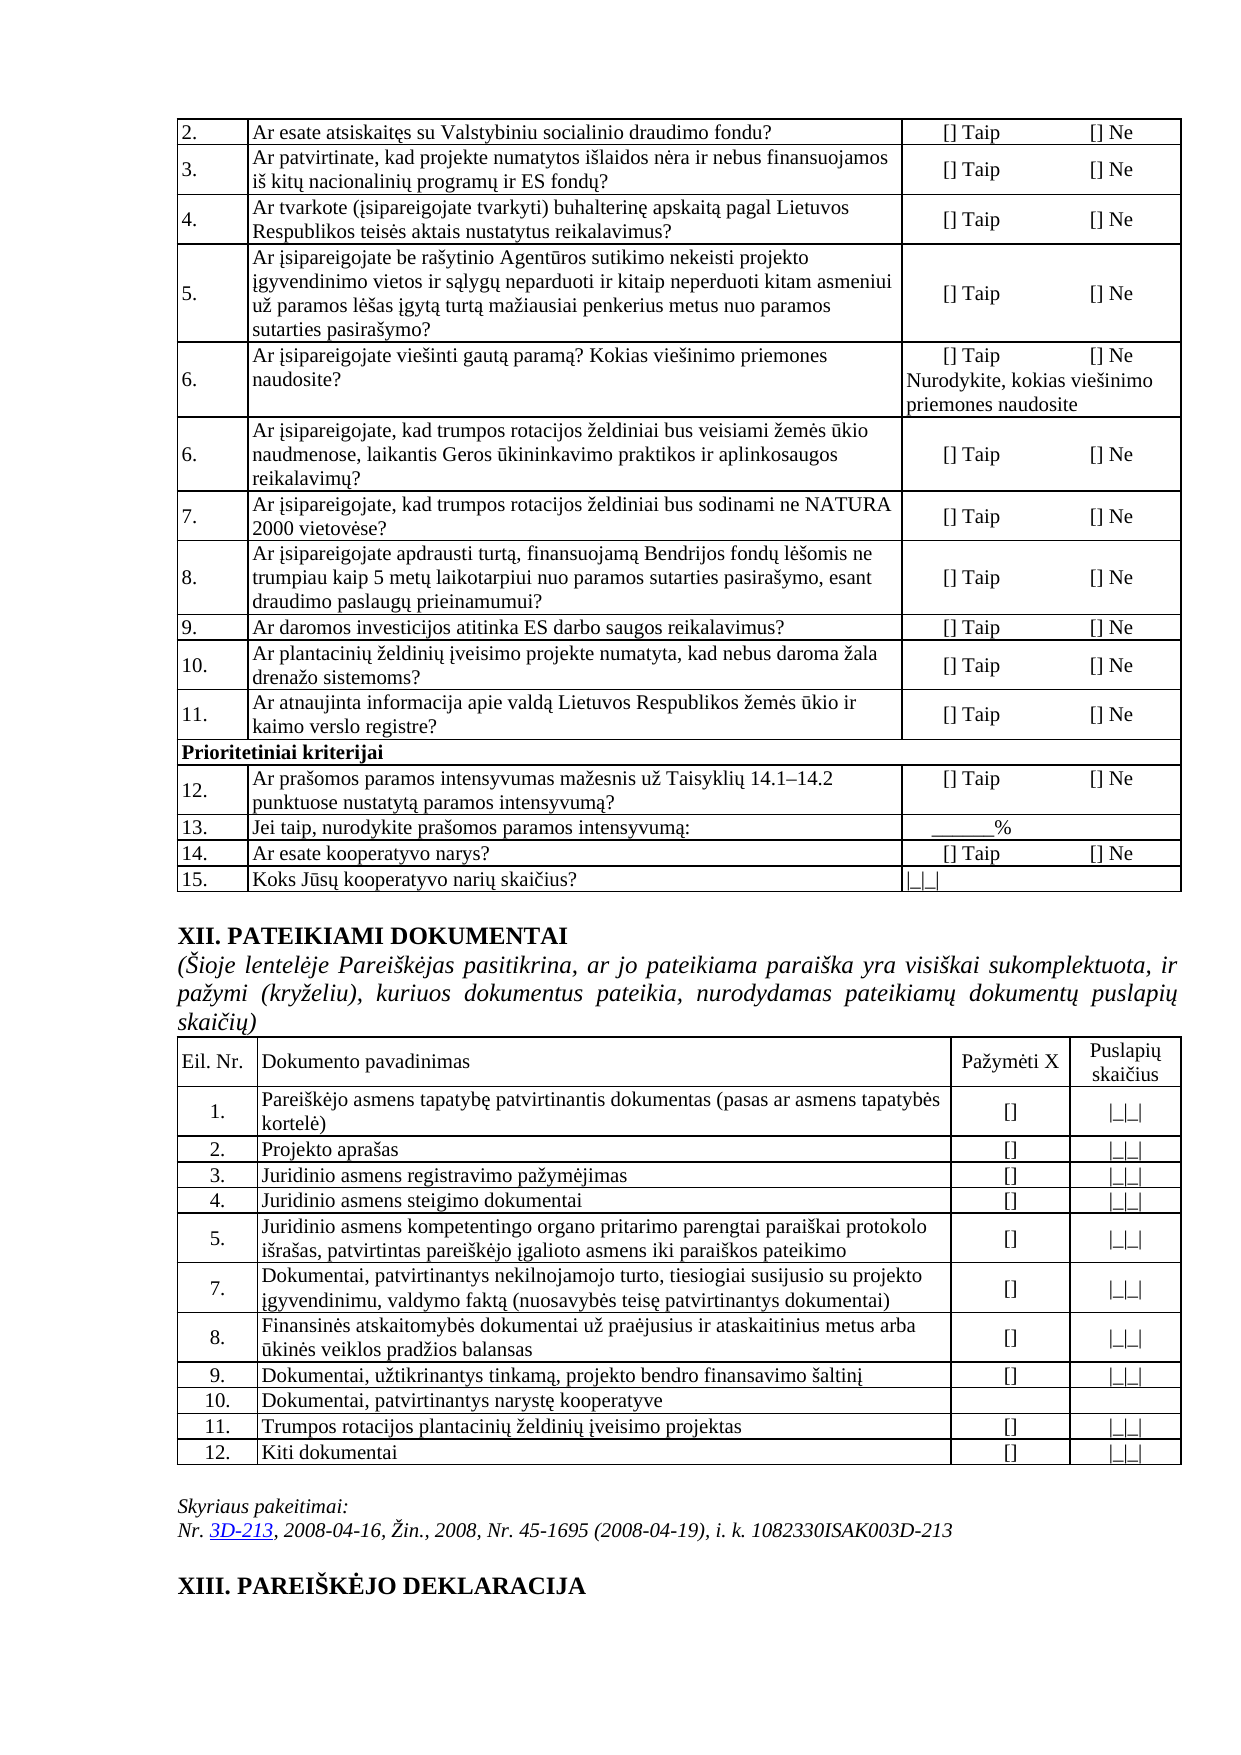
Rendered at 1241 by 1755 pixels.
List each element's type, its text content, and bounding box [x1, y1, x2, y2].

table_cell [] Ne [1041, 145, 1180, 193]
table_cell 6. [178, 343, 247, 416]
table_cell [] Taip [903, 641, 1041, 689]
table_header Puslapių skaičius [1071, 1038, 1180, 1086]
table_cell [] [952, 1163, 1069, 1187]
table_cell [] [952, 1214, 1069, 1262]
table_cell 10. [178, 1388, 257, 1412]
table_cell Juridinio asmens steigimo dokumentai [258, 1188, 950, 1212]
table_cell Kiti dokumentai [258, 1440, 950, 1464]
table_cell Projekto aprašas [258, 1137, 950, 1161]
table_cell 8. [178, 541, 247, 613]
table_cell [] Taip [903, 195, 1041, 243]
table_cell Juridinio asmens kompetentingo organo pritarimo parengtai paraiškai protokolo išrašas, patvirtintas pareiškėjo įgalioto asmens iki paraiškos pateikimo [258, 1214, 950, 1262]
table_cell [] [952, 1087, 1069, 1135]
table_header Pažymėti X [952, 1038, 1069, 1086]
table_cell Juridinio asmens registravimo pažymėjimas [258, 1163, 950, 1187]
table_cell |_|_| [1071, 1363, 1180, 1387]
table_header Dokumento pavadinimas [258, 1038, 950, 1086]
table_cell |_|_| [1071, 1263, 1180, 1312]
table_cell [1071, 1388, 1180, 1412]
table_cell [] Ne [1041, 492, 1180, 540]
table_cell [] Taip [903, 418, 1041, 490]
table_header Eil. Nr. [178, 1038, 257, 1086]
table_cell [] Taip [903, 541, 1041, 613]
table_cell 12. [178, 766, 247, 814]
table_cell 2. [178, 1137, 257, 1161]
text XIII. PAREIŠKĖJO DEKLARACIJA [177, 1571, 1181, 1600]
text (Šioje lentelėje Pareiškėjas pasitikrina, ar jo pateikiama paraiška yra visiškai sukomplektuota, ir pažymi (kryželiu), kuriuos dokumentus pateikia, nurodydamas pateikiamų dokumentų puslapių skaičių) [177, 950, 1181, 1036]
table_cell Dokumentai, užtikrinantys tinkamą, projekto bendro finansavimo šaltinį [258, 1363, 950, 1387]
table_cell 10. [178, 641, 247, 689]
table_cell 11. [178, 690, 247, 738]
table_cell 6. [178, 418, 247, 490]
table_cell [] [952, 1414, 1069, 1438]
table_cell 12. [178, 1440, 257, 1464]
table_cell [] Ne [1041, 418, 1180, 490]
table_cell Pareiškėjo asmens tapatybę patvirtinantis dokumentas (pasas ar asmens tapatybės kortelė) [258, 1087, 950, 1135]
text XII. PATEIKIAMI DOKUMENTAI [177, 921, 1181, 950]
table_cell [] Ne [1041, 766, 1180, 814]
table_cell Nurodykite, kokias viešinimo priemones naudosite [903, 367, 1180, 416]
table_cell [] [952, 1137, 1069, 1161]
table_cell [] [952, 1263, 1069, 1312]
table_cell [] [952, 1363, 1069, 1387]
table_cell [] [952, 1313, 1069, 1361]
table_cell [] Ne [1041, 615, 1046, 639]
table_cell 7. [178, 492, 247, 540]
table_cell [] Ne [1041, 641, 1180, 689]
table_cell Dokumentai, patvirtinantys nekilnojamojo turto, tiesiogiai susijusio su projekto įgyvendinimu, valdymo faktą (nuosavybės teisę patvirtinantys dokumentai) [258, 1263, 950, 1312]
table_cell |_|_| [1071, 1163, 1180, 1187]
table_cell |_|_| [1071, 1137, 1180, 1161]
table_cell [902, 740, 906, 764]
table_cell [] Taip [903, 766, 1041, 814]
table_cell [1041, 815, 1046, 839]
text Nr. 3D-213, 2008-04-16, Žin., 2008, Nr. 45-1695 (2008-04-19), i. k. 1082330ISAK003D-213 [177, 1518, 1181, 1542]
table_cell [] Ne [1041, 245, 1180, 341]
table_cell 7. [178, 1263, 257, 1312]
table_cell 4. [178, 195, 247, 243]
table_cell Finansinės atskaitomybės dokumentai už praėjusius ir ataskaitinius metus arba ūkinės veiklos pradžios balansas [258, 1313, 950, 1361]
table_cell 4. [178, 1188, 257, 1212]
table_cell [] Taip [903, 690, 1041, 738]
table_cell Dokumentai, patvirtinantys narystę kooperatyve [258, 1388, 950, 1412]
table_cell 8. [178, 1313, 257, 1361]
table_cell [1041, 867, 1046, 891]
table_cell [] Ne [1041, 841, 1046, 865]
table_cell [] Ne [1041, 690, 1180, 738]
table_cell |_|_| [1071, 1440, 1180, 1464]
table_cell 5. [178, 245, 247, 341]
table_cell |_|_| [1071, 1313, 1180, 1361]
table_cell [] Taip [903, 245, 1041, 341]
table_cell [] [952, 1188, 1069, 1212]
table_cell 9. [178, 1363, 257, 1387]
table_cell Ar įsipareigojate viešinti gautą paramą? Kokias viešinimo priemones naudosite? [249, 343, 901, 416]
table_cell 5. [178, 1214, 257, 1262]
table_cell [] Taip [903, 145, 1041, 193]
table_cell [] Ne [1041, 120, 1046, 144]
table_cell [] Ne [1041, 541, 1180, 613]
table_cell [] Taip [903, 492, 1041, 540]
text Skyriaus pakeitimai: [177, 1494, 1181, 1518]
table_cell 3. [178, 145, 247, 193]
table_cell [] Ne [1041, 343, 1046, 367]
table_cell 3. [178, 1163, 257, 1187]
table_cell Trumpos rotacijos plantacinių želdinių įveisimo projektas [258, 1414, 950, 1438]
table_cell [] [952, 1440, 1069, 1464]
table_cell |_|_| [1071, 1214, 1180, 1262]
table_cell 11. [178, 1414, 257, 1438]
table_cell [] Ne [1041, 195, 1180, 243]
table_cell |_|_| [1071, 1414, 1180, 1438]
table_cell 1. [178, 1087, 257, 1135]
table_cell [952, 1388, 1069, 1412]
table_cell |_|_| [1071, 1087, 1180, 1135]
table_cell |_|_| [1071, 1188, 1180, 1212]
